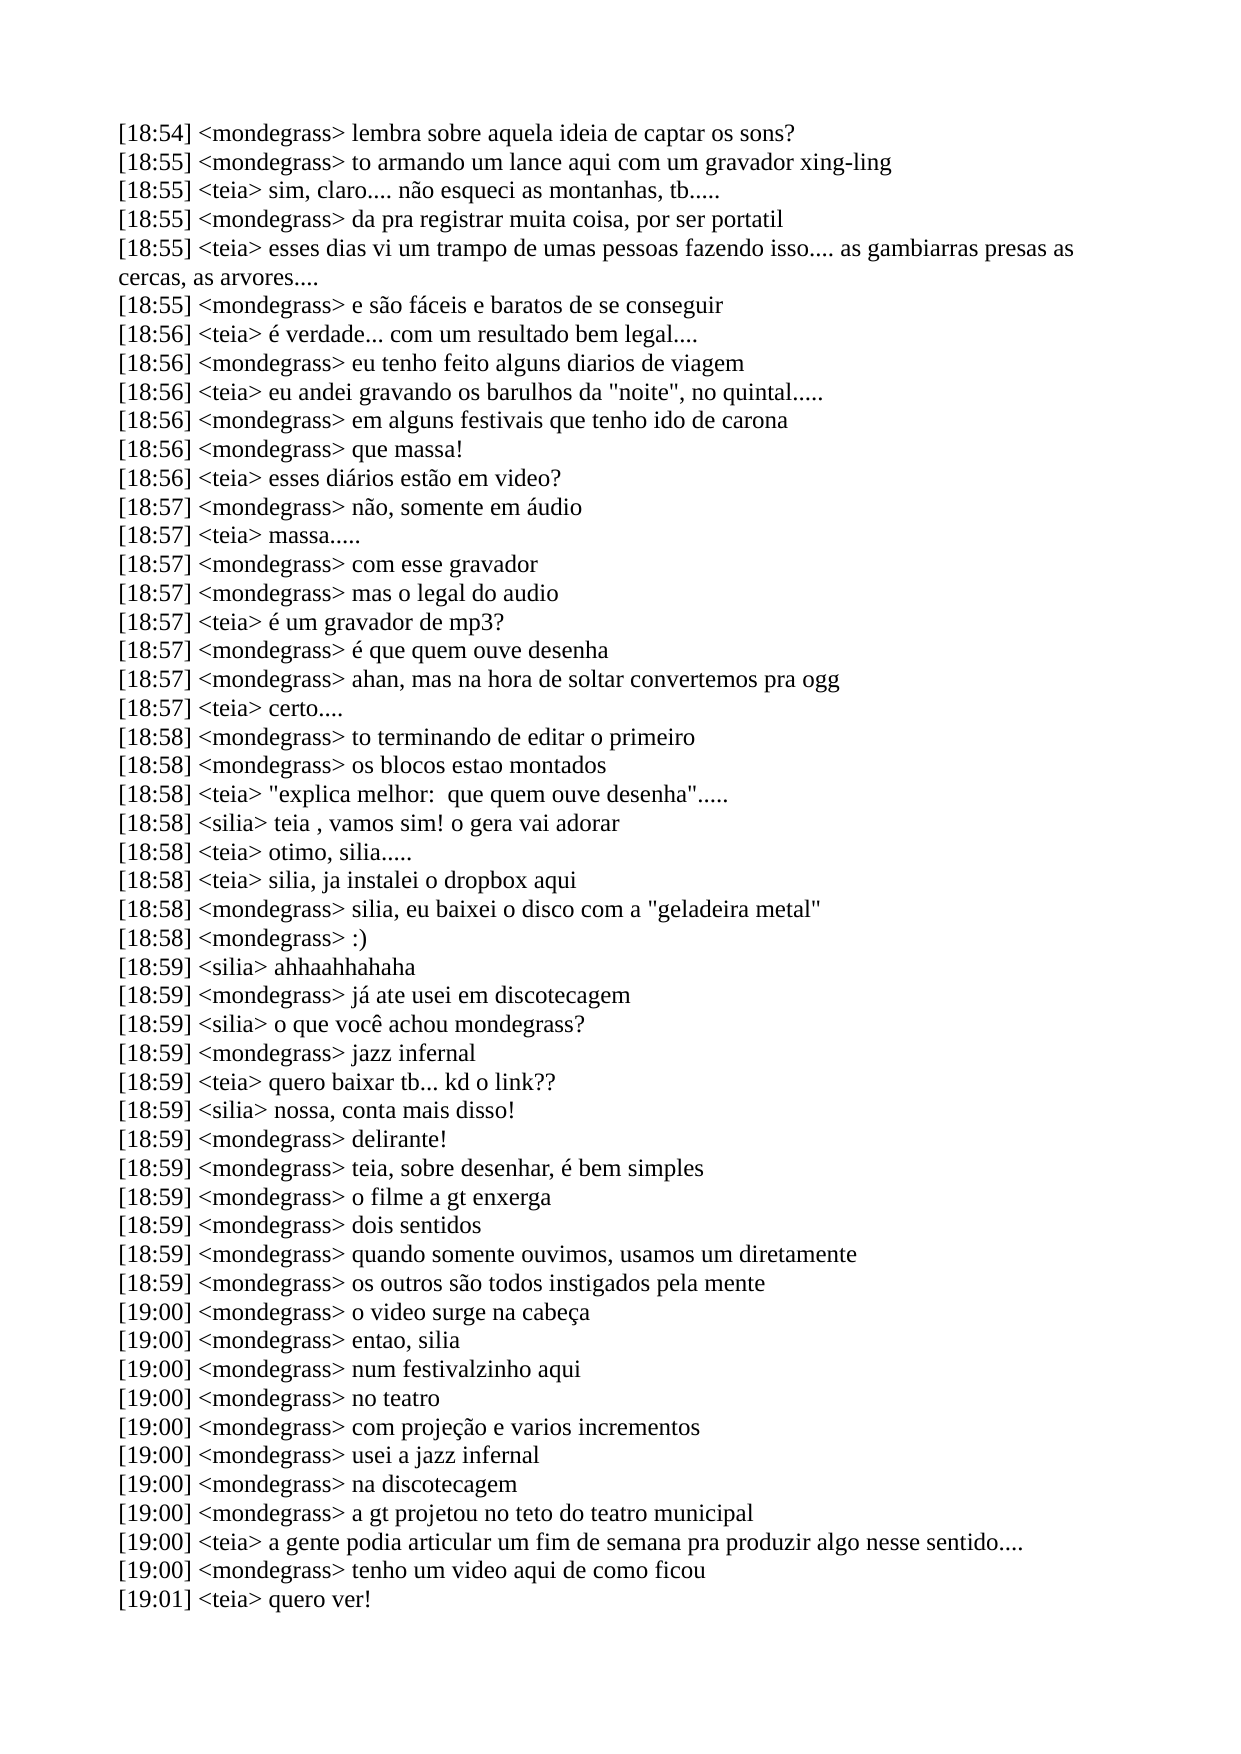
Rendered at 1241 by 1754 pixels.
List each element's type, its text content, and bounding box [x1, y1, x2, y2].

text [18:59] <mondegrass> os outros são todos instigados pela mente [118, 1268, 1122, 1297]
text [18:58] <silia> teia , vamos sim! o gera vai adorar [118, 808, 1122, 837]
text [18:59] <mondegrass> delirante! [118, 1124, 1122, 1153]
text [18:54] <mondegrass> lembra sobre aquela ideia de captar os sons? [118, 118, 1122, 147]
text [18:58] <mondegrass> to terminando de editar o primeiro [118, 722, 1122, 751]
text [18:58] <teia> silia, ja instalei o dropbox aqui [118, 866, 1122, 894]
text [18:57] <mondegrass> com esse gravador [118, 549, 1122, 578]
text [18:58] <mondegrass> os blocos estao montados [118, 751, 1122, 779]
text [18:55] <mondegrass> to armando um lance aqui com um gravador xing-ling [118, 147, 1122, 176]
text [18:56] <teia> esses diários estão em video? [118, 463, 1122, 492]
text [18:59] <mondegrass> já ate usei em discotecagem [118, 981, 1122, 1009]
text [18:59] <mondegrass> o filme a gt enxerga [118, 1182, 1122, 1211]
text [19:00] <mondegrass> usei a jazz infernal [118, 1441, 1122, 1469]
text [18:56] <mondegrass> que massa! [118, 434, 1122, 463]
text [18:59] <mondegrass> dois sentidos [118, 1211, 1122, 1239]
text [18:57] <teia> massa..... [118, 521, 1122, 549]
text [18:59] <silia> nossa, conta mais disso! [118, 1096, 1122, 1124]
text [18:56] <mondegrass> em alguns festivais que tenho ido de carona [118, 406, 1122, 434]
text [18:55] <teia> esses dias vi um trampo de umas pessoas fazendo isso.... as gambiarras presas as cercas, as arvores.... [118, 233, 1122, 291]
text [19:00] <mondegrass> a gt projetou no teto do teatro municipal [118, 1498, 1122, 1527]
text [19:00] <mondegrass> entao, silia [118, 1326, 1122, 1354]
text [18:56] <mondegrass> eu tenho feito alguns diarios de viagem [118, 348, 1122, 377]
text [19:00] <mondegrass> num festivalzinho aqui [118, 1354, 1122, 1383]
text [18:59] <silia> o que você achou mondegrass? [118, 1009, 1122, 1038]
text [18:57] <mondegrass> é que quem ouve desenha [118, 636, 1122, 664]
text [18:59] <mondegrass> jazz infernal [118, 1038, 1122, 1067]
text [18:57] <teia> certo.... [118, 693, 1122, 722]
text [18:55] <mondegrass> e são fáceis e baratos de se conseguir [118, 291, 1122, 319]
text [18:56] <teia> é verdade... com um resultado bem legal.... [118, 319, 1122, 348]
text [18:57] <mondegrass> ahan, mas na hora de soltar convertemos pra ogg [118, 664, 1122, 693]
text [19:00] <mondegrass> tenho um video aqui de como ficou [118, 1556, 1122, 1584]
text [18:55] <teia> sim, claro.... não esqueci as montanhas, tb..... [118, 176, 1122, 204]
text [18:58] <mondegrass> silia, eu baixei o disco com a "geladeira metal" [118, 894, 1122, 923]
text [18:59] <mondegrass> teia, sobre desenhar, é bem simples [118, 1153, 1122, 1182]
text [18:58] <mondegrass> :) [118, 923, 1122, 952]
text [19:00] <mondegrass> na discotecagem [118, 1469, 1122, 1498]
text [18:59] <silia> ahhaahhahaha [118, 952, 1122, 981]
text [19:01] <teia> quero ver! [118, 1584, 1122, 1613]
text [18:57] <teia> é um gravador de mp3? [118, 607, 1122, 636]
text [18:56] <teia> eu andei gravando os barulhos da "noite", no quintal..... [118, 377, 1122, 406]
text [18:58] <teia> "explica melhor: que quem ouve desenha"..... [118, 779, 1122, 808]
text [19:00] <teia> a gente podia articular um fim de semana pra produzir algo nesse sentido.... [118, 1527, 1122, 1556]
text [19:00] <mondegrass> com projeção e varios incrementos [118, 1412, 1122, 1441]
text [18:57] <mondegrass> mas o legal do audio [118, 578, 1122, 607]
text [18:59] <mondegrass> quando somente ouvimos, usamos um diretamente [118, 1239, 1122, 1268]
text [18:57] <mondegrass> não, somente em áudio [118, 492, 1122, 521]
text [18:59] <teia> quero baixar tb... kd o link?? [118, 1067, 1122, 1096]
text [18:58] <teia> otimo, silia..... [118, 837, 1122, 866]
text [19:00] <mondegrass> no teatro [118, 1383, 1122, 1412]
text [18:55] <mondegrass> da pra registrar muita coisa, por ser portatil [118, 204, 1122, 233]
text [19:00] <mondegrass> o video surge na cabeça [118, 1297, 1122, 1326]
